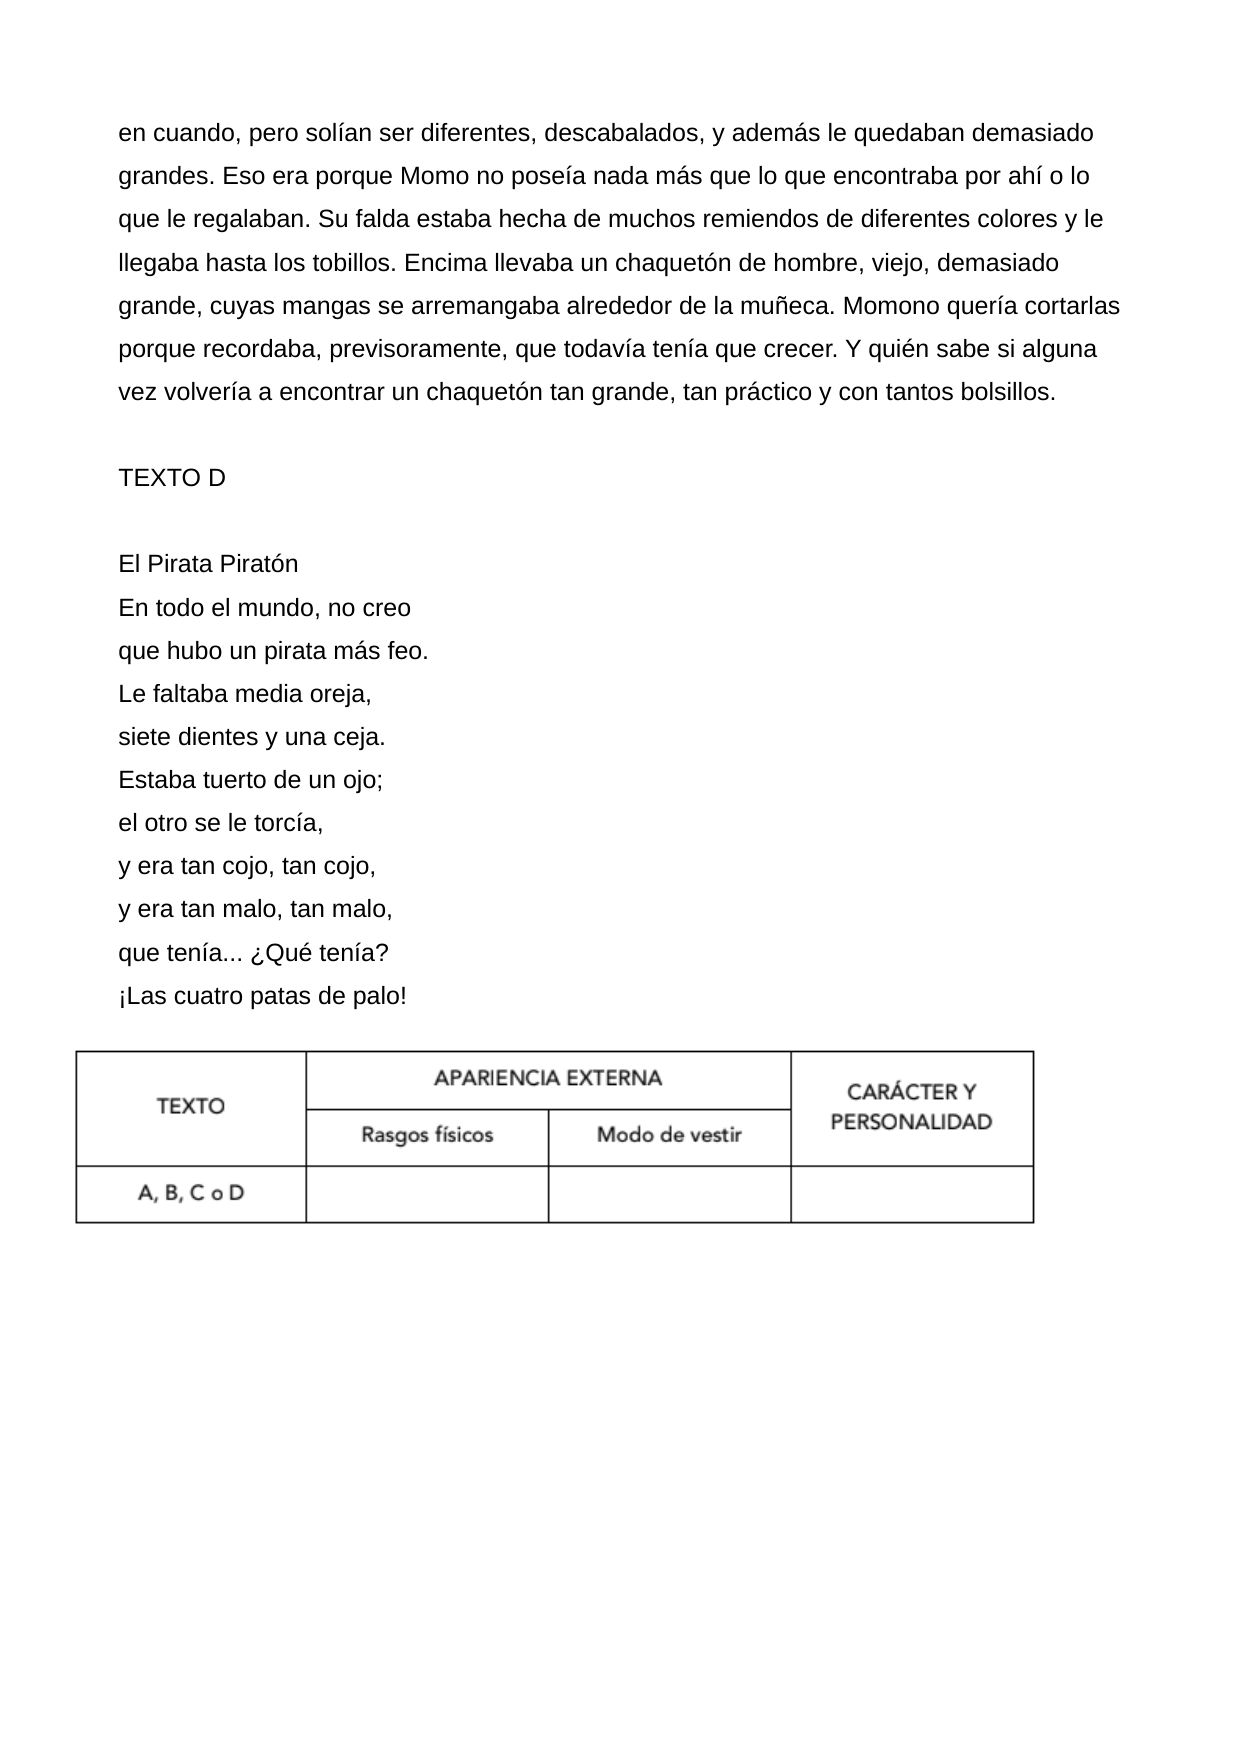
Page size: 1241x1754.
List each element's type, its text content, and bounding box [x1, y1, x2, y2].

text ¡Las cuatro patas de palo! [118, 981, 1122, 1009]
text Estaba tuerto de un ojo; [118, 765, 1122, 794]
text TEXTO D [118, 463, 1122, 492]
picture [68, 1040, 1044, 1241]
text El Pirata Piratón [118, 549, 1122, 578]
text siete dientes y una ceja. [118, 722, 1122, 751]
text el otro se le torcía, [118, 808, 1122, 837]
text y era tan malo, tan malo, [118, 894, 1122, 923]
text y era tan cojo, tan cojo, [118, 851, 1122, 880]
text que hubo un pirata más feo. [118, 636, 1122, 664]
text que tenía... ¿Qué tenía? [118, 937, 1122, 966]
text En todo el mundo, no creo [118, 592, 1122, 621]
text en cuando, pero solían ser diferentes, descabalados, y además le quedaban demasiado grandes. Eso era porque Momo no poseía nada más que lo que encontraba por ahí o lo que le regalaban. Su falda estaba hecha de muchos remiendos de diferentes colores y le llegaba hasta los tobillos. Encima llevaba un chaquetón de hombre, viejo, demasiado grande, cuyas mangas se arremangaba alrededor de la muñeca. Momono quería cortarlas porque recordaba, previsoramente, que todavía tenía que crecer. Y quién sabe si alguna vez volvería a encontrar un chaquetón tan grande, tan práctico y con tantos bolsillos. [118, 118, 1122, 406]
text Le faltaba media oreja, [118, 679, 1122, 707]
